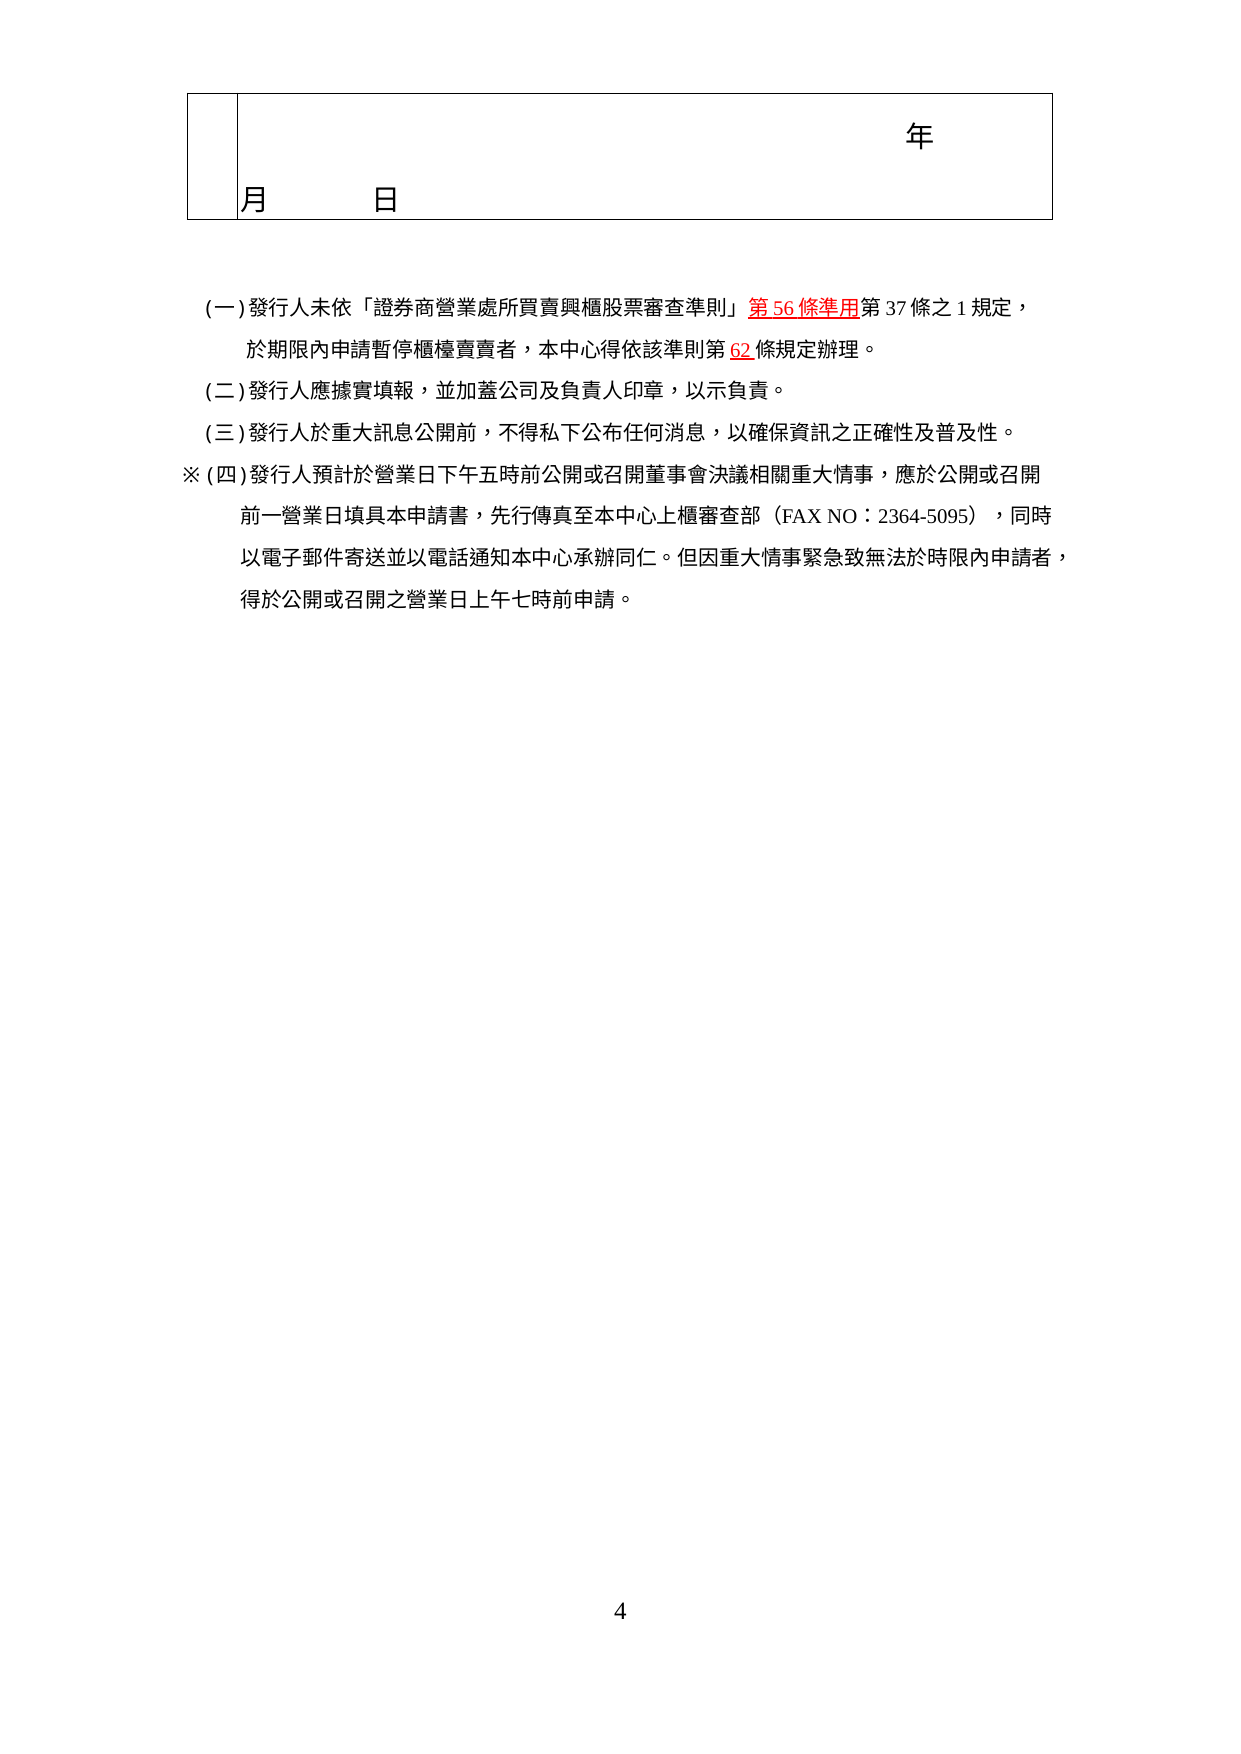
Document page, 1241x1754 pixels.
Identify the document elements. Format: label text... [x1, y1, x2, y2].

text ※(四)發行人預計於營業日下午五時前公開或召開董事會決議相關重大情事，應於公開或召開前一營業日填具本申請書，先行傳真至本中心上櫃審查部（FAX NO：2364-5095），同時以電子郵件寄送並以電話通知本中心承辦同仁。但因重大情事緊急致無法於時限內申請者，得於公開或召開之營業日上午七時前申請。 [179, 449, 1053, 615]
text (二)發行人應據實填報，並加蓋公司及負責人印章，以示負責。 [202, 365, 1053, 407]
table_header 一、申請時間： 年 月 日 時 分 二、申請事由： 符合本中心「證券商營業處所買賣興櫃股票審查準則」第五十六條準用第三十七條之一第一項第___款規定情事。 詳予說明具體內容並檢附相關附件(如董事會開會通知)： _________________股份有限公司 負責人_____________ 年 月 日 [238, 94, 1052, 218]
table_header [188, 94, 237, 218]
text (一)發行人未依「證券商營業處所買賣興櫃股票審查準則」第56條準用第37條之1規定，於期限內申請暫停櫃檯賣賣者，本中心得依該準則第62條規定辦理。 [202, 282, 1053, 365]
text (三)發行人於重大訊息公開前，不得私下公布任何消息，以確保資訊之正確性及普及性。 [202, 407, 1053, 449]
